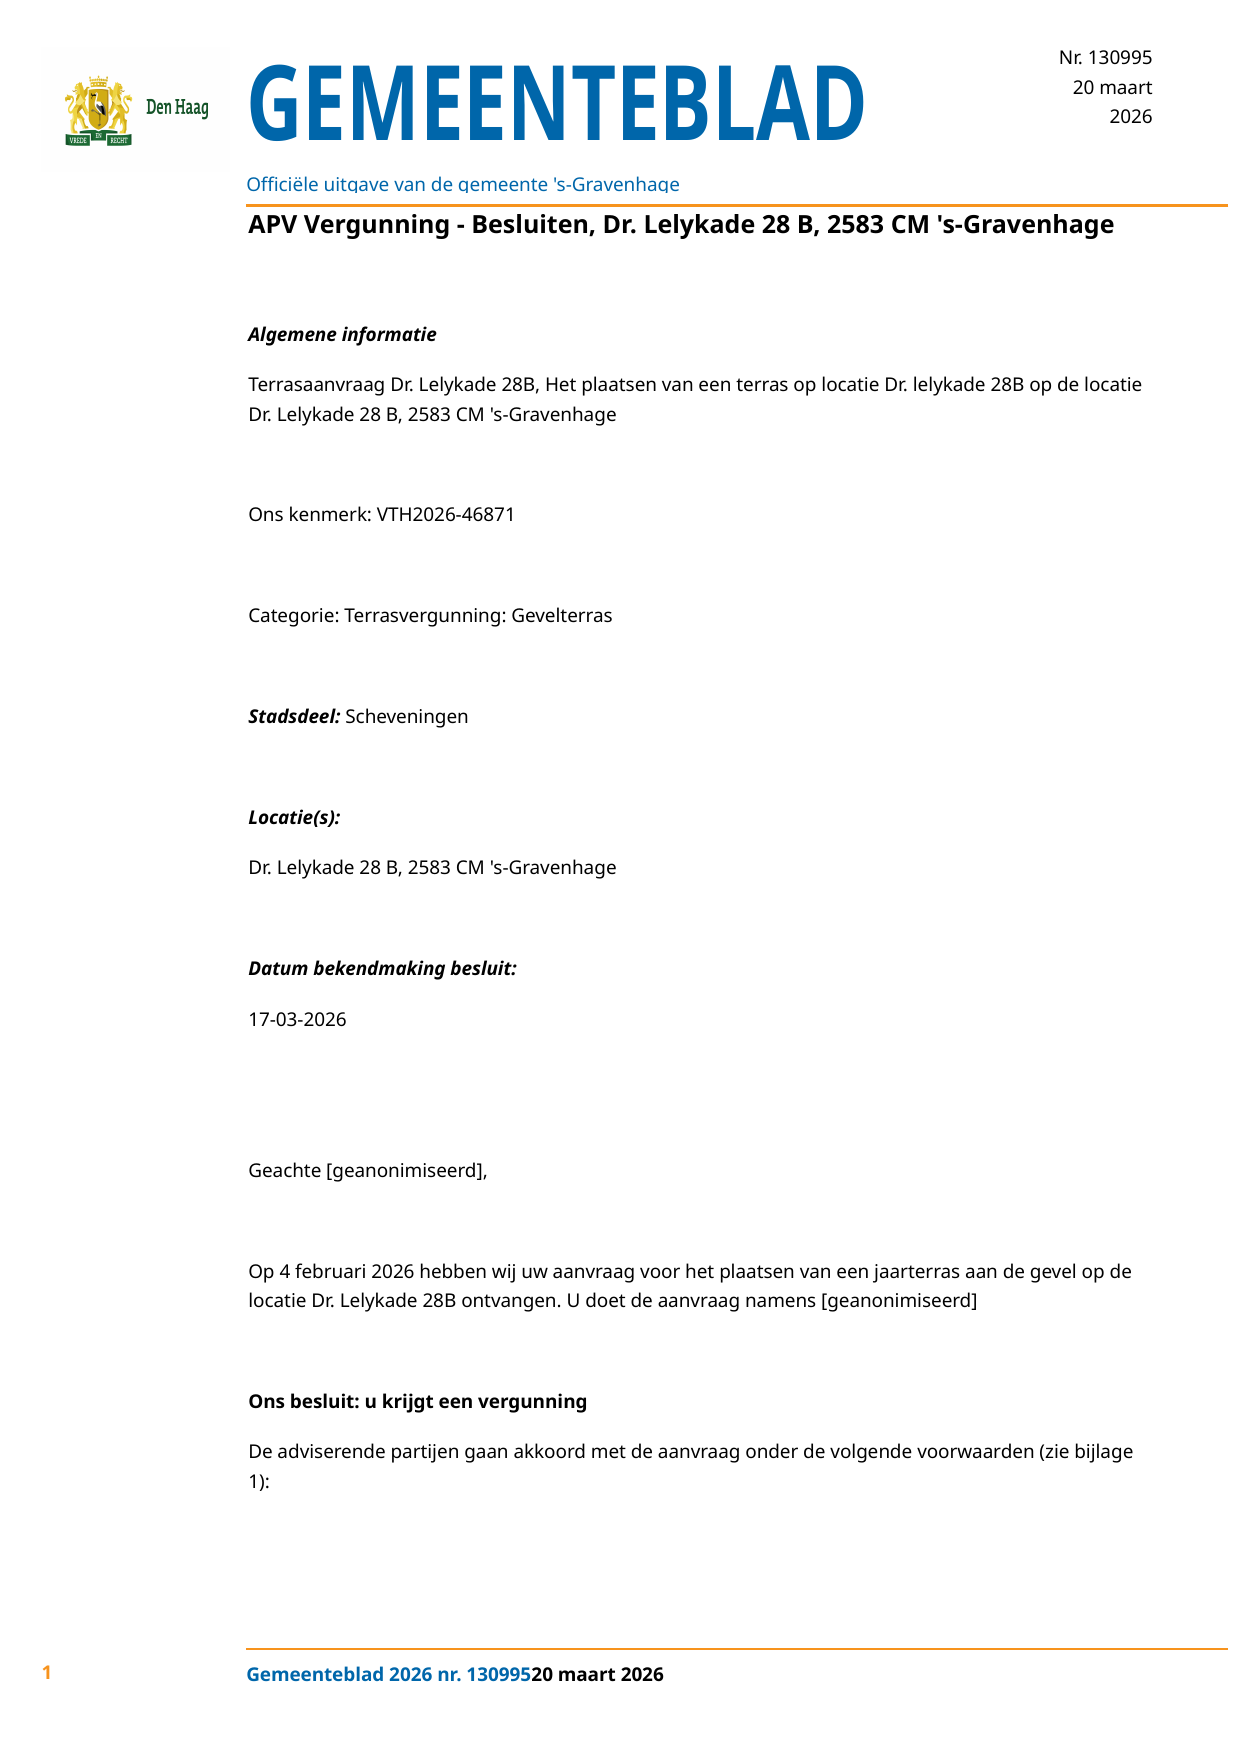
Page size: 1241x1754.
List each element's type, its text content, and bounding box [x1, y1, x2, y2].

text De adviserende partijen gaan akkoord met de aanvraag onder de volgende voorwaarden (zie bijlage 1): [248, 1439, 1152, 1494]
text Op 4 februari 2026 hebben wij uw aanvraag voor het plaatsen van een jaarterras aan de gevel op de locatie Dr. Lelykade 28B ontvangen. U doet de aanvraag namens [geanonimiseerd] [248, 1258, 1152, 1313]
text Datum bekendmaking besluit: [248, 955, 1152, 981]
text 17-03-2026 [248, 1006, 1152, 1031]
text Stadsdeel: Scheveningen [248, 703, 1152, 729]
text Categorie: Terrasvergunning: Gevelterras [248, 602, 1152, 628]
text Ons besluit: u krijgt een vergunning [248, 1388, 1152, 1414]
text Locatie(s): [248, 804, 1152, 830]
picture [41, 47, 231, 172]
text Algemene informatie [248, 321, 1152, 346]
text Terrasaanvraag Dr. Lelykade 28B, Het plaatsen van een terras op locatie Dr. lelykade 28B op de locatie Dr. Lelykade 28 B, 2583 CM 's-Gravenhage [248, 371, 1152, 426]
text Ons kenmerk: VTH2026-46871 [248, 502, 1152, 527]
text Geachte [geanonimiseerd], [248, 1157, 1152, 1183]
text APV Vergunning - Besluiten, Dr. Lelykade 28 B, 2583 CM 's-Gravenhage [248, 207, 1152, 241]
text Dr. Lelykade 28 B, 2583 CM 's-Gravenhage [248, 854, 1152, 880]
